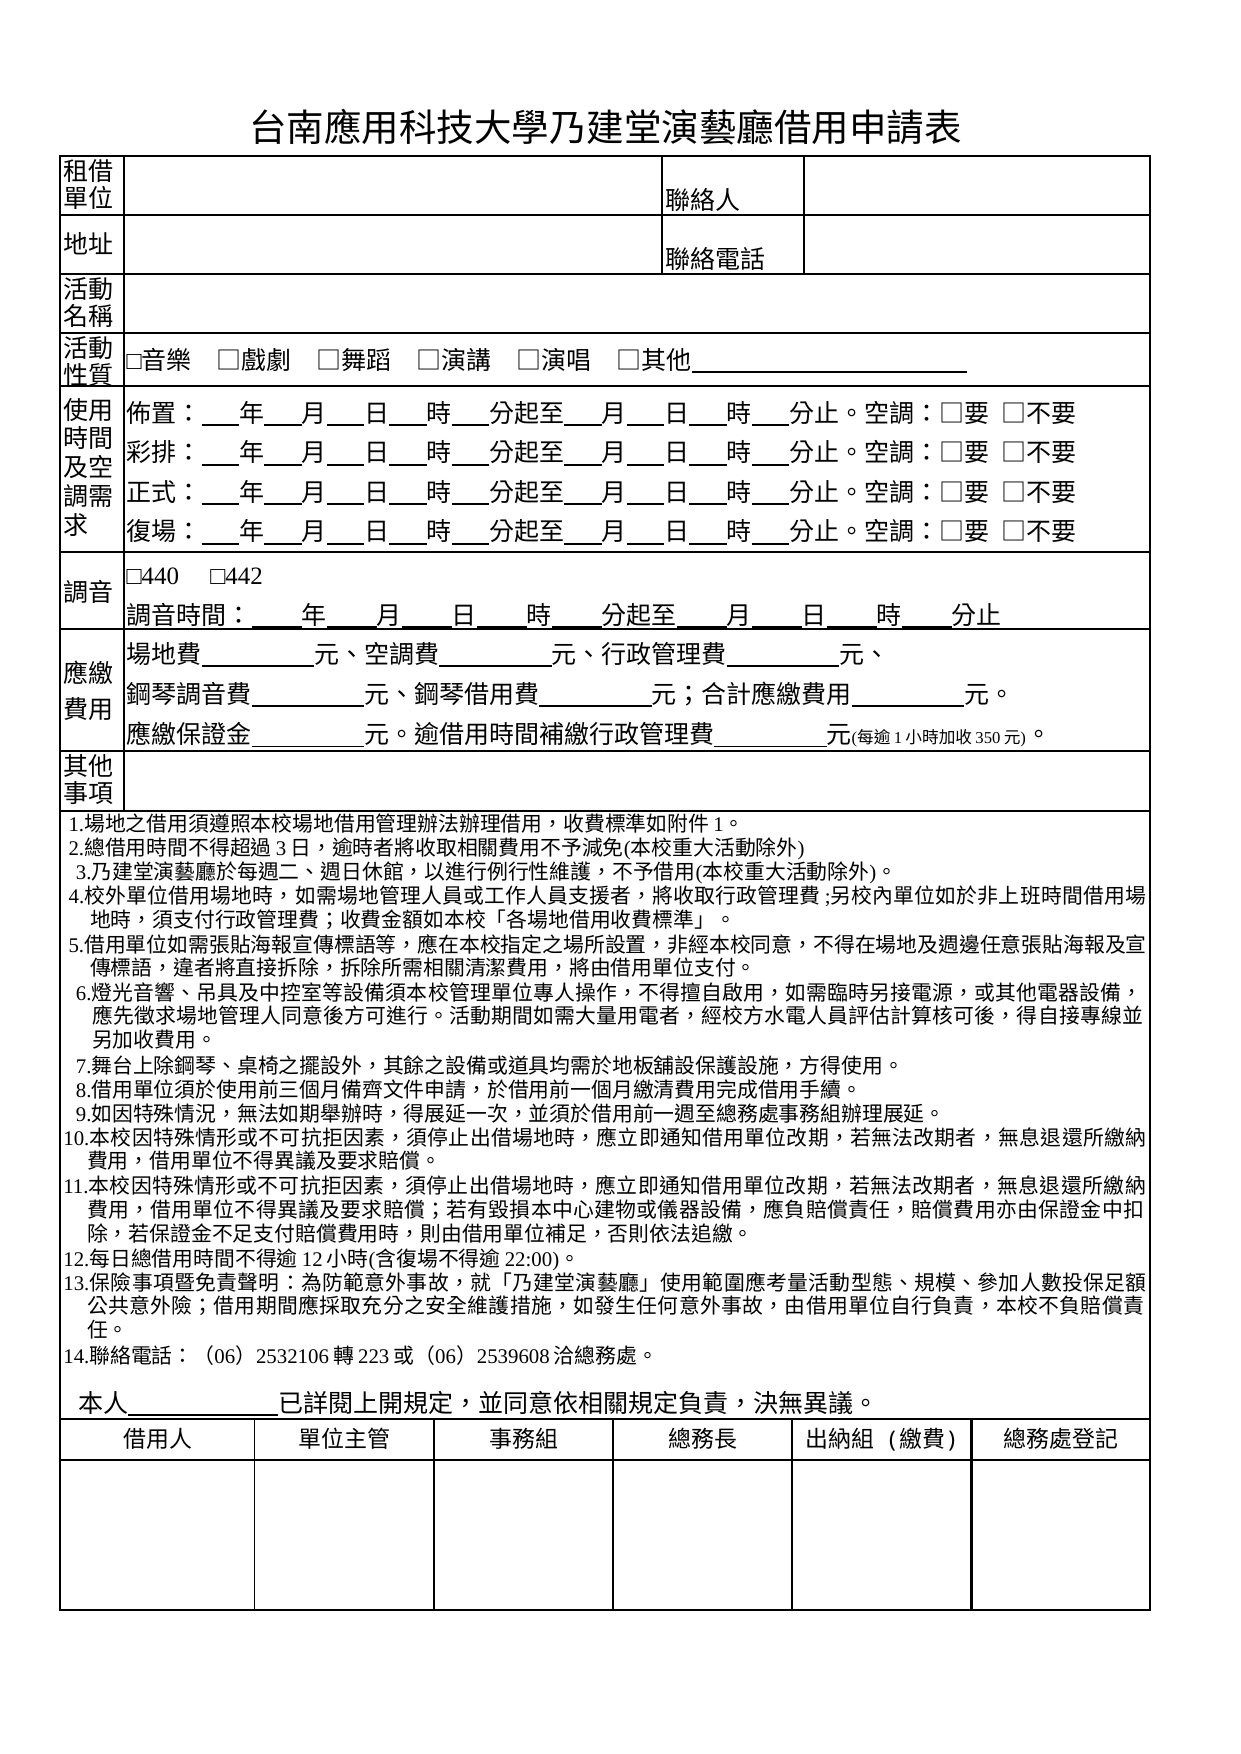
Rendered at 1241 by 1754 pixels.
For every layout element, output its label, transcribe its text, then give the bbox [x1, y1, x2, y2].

table_cell 1.場地之借用須遵照本校場地借用管理辦法辦理借用，收費標準如附件1。 2.總借用時間不得超過3日，逾時者將收取相關費用不予減免(本校重大活動除外) 3.乃建堂演藝廳於每週二、週日休館，以進行例行性維護，不予借用(本校重大活動除外)。 4.校外單位借用場地時，如需場地管理人員或工作人員支援者，將收取行政管理費;另校內單位如於非上班時間借用場地時，須支付行政管理費；收費金額如本校「各場地借用收費標準」。 5.借用單位如需張貼海報宣傳標語等，應在本校指定之場所設置，非經本校同意，不得在場地及週邊任意張貼海報及宣傳標語，違者將直接拆除，拆除所需相關清潔費用，將由借用單位支付。 6.燈光音響、吊具及中控室等設備須本校管理單位專人操作，不得擅自啟用，如需臨時另接電源，或其他電器設備，應先徵求場地管理人同意後方可進行。活動期間如需大量用電者，經校方水電人員評估計算核可後，得自接專線並另加收費用。 7.舞台上除鋼琴、桌椅之擺設外，其餘之設備或道具均需於地板舖設保護設施，方得使用。 8.借用單位須於使用前三個月備齊文件申請，於借用前一個月繳清費用完成借用手續。 9.如因特殊情況，無法如期舉辦時，得展延一次，並須於借用前一週至總務處事務組辦理展延。 10.本校因特殊情形或不可抗拒因素，須停止出借場地時，應立即通知借用單位改期，若無法改期者，無息退還所繳納費用，借用單位不得異議及要求賠償。 11.本校因特殊情形或不可抗拒因素，須停止出借場地時，應立即通知借用單位改期，若無法改期者，無息退還所繳納費用，借用單位不得異議及要求賠償；若有毀損本中心建物或儀器設備，應負賠償責任，賠償費用亦由保證金中扣除，若保證金不足支付賠償費用時，則由借用單位補足，否則依法追繳。 12.每日總借用時間不得逾12小時(含復場不得逾22:00)。 13.保險事項暨免責聲明：為防範意外事故，就「乃建堂演藝廳」使用範圍應考量活動型態、規模、參加人數投保足額公共意外險；借用期間應採取充分之安全維護措施，如發生任何意外事故，由借用單位自行負責，本校不負賠償責任。 14.聯絡電話：（06）2532106轉223或（06）2539608洽總務處。 本人 已詳閱上開規定，並同意依相關規定負責，決無異議。 [61, 812, 1149, 1418]
table_cell 地址 [61, 216, 123, 273]
table_cell [125, 752, 1149, 810]
table_cell 借用人 [61, 1420, 254, 1459]
table_cell 應繳費用 [61, 630, 123, 750]
table_cell [61, 1461, 254, 1609]
table_cell 活動性質 [61, 334, 123, 385]
table_header 台南應用科技大學乃建堂演藝廳借用申請表 [60, 96, 1150, 155]
table_cell 聯絡人 [663, 157, 803, 214]
table_cell 聯絡電話 [663, 216, 803, 273]
table_cell 調音 [61, 553, 123, 628]
table_cell 總務長 [614, 1420, 791, 1459]
table_cell [255, 1461, 433, 1609]
table_cell 單位主管 [255, 1420, 433, 1459]
table_cell 事務組 [435, 1420, 612, 1459]
table_cell [793, 1461, 970, 1609]
table_cell [125, 157, 661, 214]
table_cell [805, 157, 1149, 214]
table_cell 場地費 元、空調費 元、行政管理費 元、 鋼琴調音費 元、鋼琴借用費 元；合計應繳費用 元。 應繳保證金 元。逾借用時間補繳行政管理費 元(每逾1小時加收350元)。 [125, 630, 1149, 750]
table_cell 出納組 (繳費) [793, 1420, 970, 1459]
table_cell [614, 1461, 791, 1609]
table_cell [125, 216, 661, 273]
table_cell 其他事項 [61, 752, 123, 810]
table_cell 總務處登記 [973, 1420, 1149, 1459]
table_cell [973, 1461, 1149, 1609]
table_cell [805, 216, 1149, 273]
table_cell 佈置： 年 月 日 時 分起至 月 日 時 分止。空調：□要 □不要 彩排： 年 月 日 時 分起至 月 日 時 分止。空調：□要 □不要 正式： 年 月 日 時 分起至 月 日 時 分止。空調：□要 □不要 復場： 年 月 日 時 分起至 月 日 時 分止。空調：□要 □不要 [125, 387, 1149, 551]
table_cell □440 □442 調音時間： 年 月 日 時 分起至 月 日 時 分止 [125, 553, 1149, 628]
table_cell [435, 1461, 612, 1609]
table_cell [125, 275, 1149, 332]
table_cell 租借單位 [61, 157, 123, 214]
table_cell 活動名稱 [61, 275, 123, 332]
table_cell □音樂 □戲劇 □舞蹈 □演講 □演唱 □其他 [125, 334, 1149, 385]
table_cell 使用時間及空調需求 [61, 387, 123, 551]
